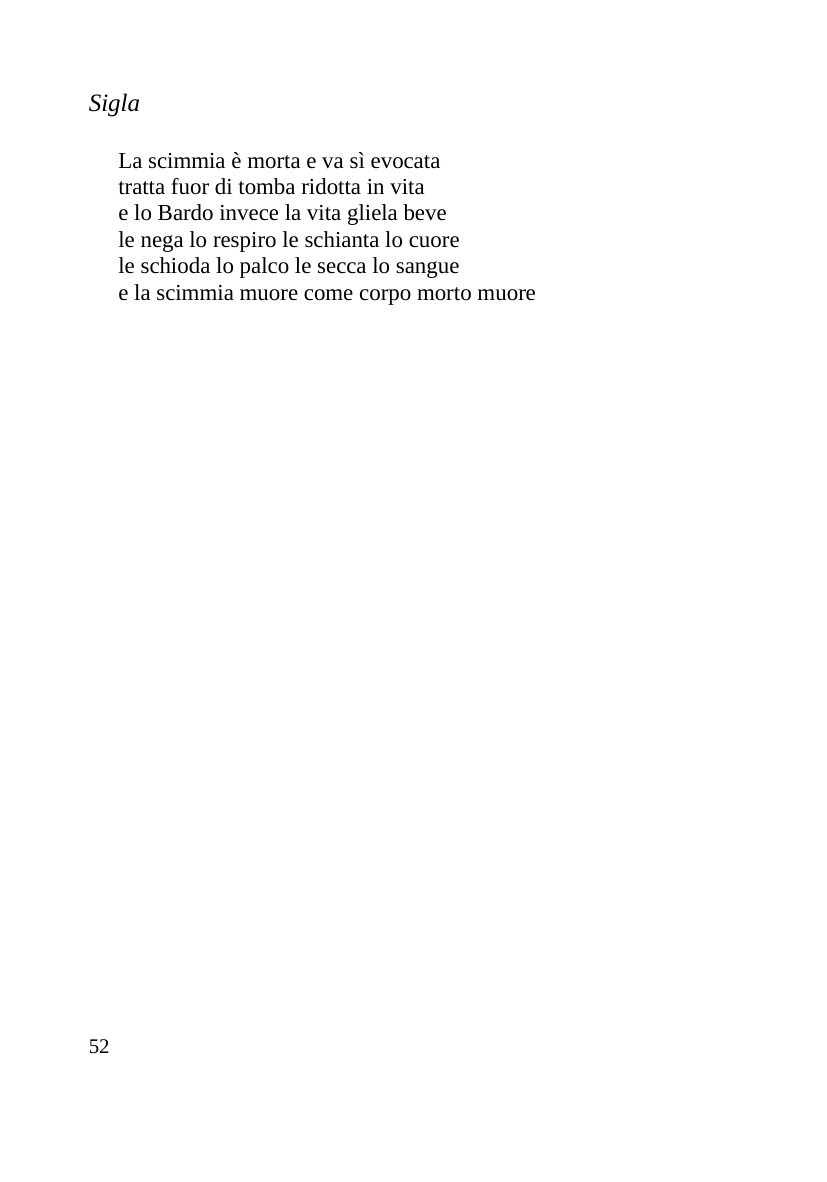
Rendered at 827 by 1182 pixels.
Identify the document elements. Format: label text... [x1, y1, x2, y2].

text Sigla [88, 88, 738, 117]
text tratta fuor di tomba ridotta in vita [88, 173, 738, 199]
text le schioda lo palco le secca lo sangue [88, 252, 738, 278]
text e la scimmia muore come corpo morto muore [88, 278, 738, 305]
text le nega lo respiro le schianta lo cuore [88, 226, 738, 252]
text e lo Bardo invece la vita gliela beve [88, 199, 738, 226]
text La scimmia è morta e va sì evocata [88, 147, 738, 173]
